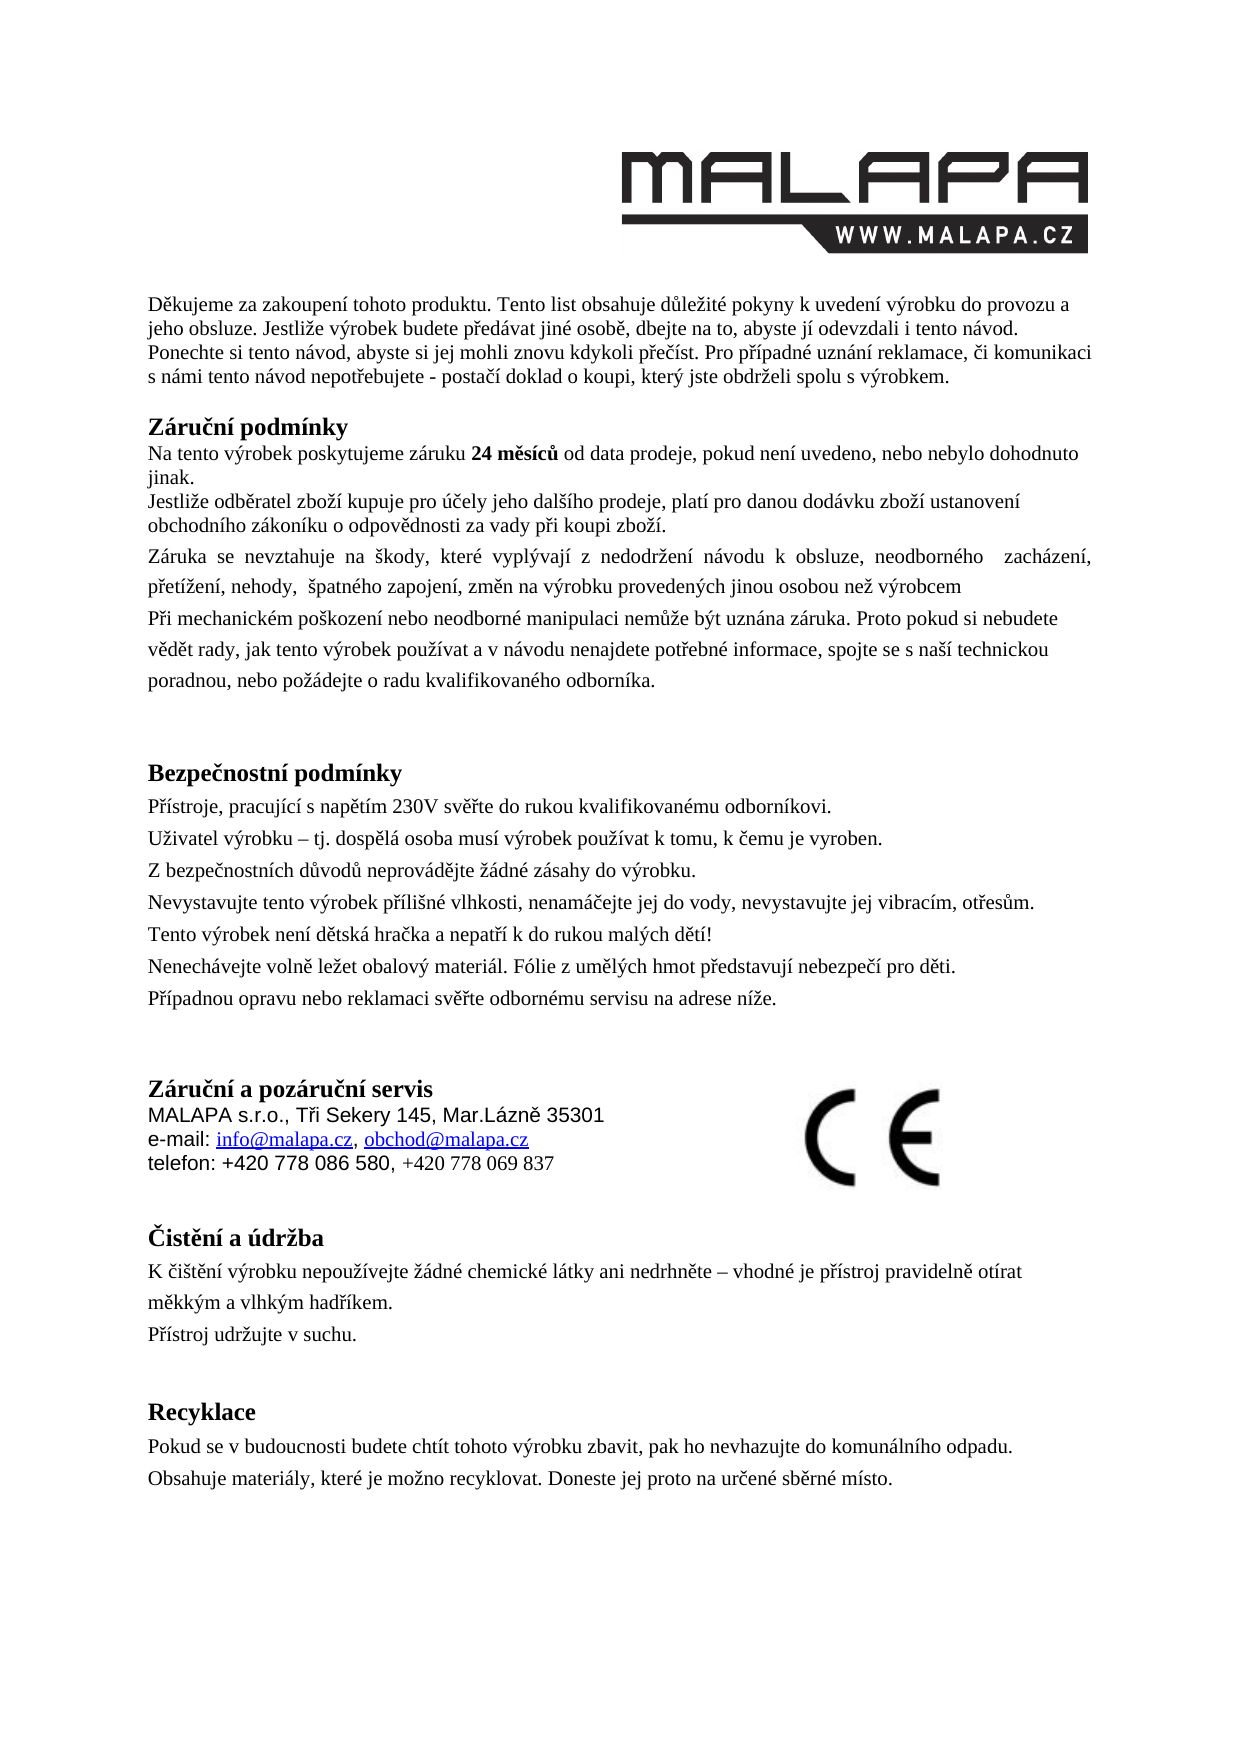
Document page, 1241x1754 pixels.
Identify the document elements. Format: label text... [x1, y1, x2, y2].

text Při mechanickém poškození nebo neodborné manipulaci nemůže být uznána záruka. Proto pokud si nebudete vědět rady, jak tento výrobek používat a v návodu nenajdete potřebné informace, spojte se s naší technickou poradnou, nebo požádejte o radu kvalifikovaného odborníka. [148, 598, 1093, 692]
text Tento výrobek není dětská hračka a nepatří k do rukou malých dětí! [148, 914, 1093, 946]
text Recyklace [148, 1394, 1093, 1426]
text [951, 1126, 1093, 1151]
text Uživatel výrobku – tj. dospělá osoba musí výrobek používat k tomu, k čemu je vyroben. [148, 818, 1093, 850]
text Přístroj udržujte v suchu. [148, 1314, 1093, 1346]
picture [619, 148, 1092, 257]
text [951, 1151, 1093, 1175]
text Nenechávejte volně ležet obalový materiál. Fólie z umělých hmot představují nebezpečí pro děti. [148, 946, 1093, 978]
text Případnou opravu nebo reklamaci svěřte odbornému servisu na adrese níže. [148, 978, 1093, 1010]
text K čištění výrobku nepoužívejte žádné chemické látky ani nedrhněte – vhodné je přístroj pravidelně otírat měkkým a vlhkým hadříkem. [148, 1251, 1093, 1314]
text Pokud se v budoucnosti budete chtít tohoto výrobku zbavit, pak ho nevhazujte do komunálního odpadu. Obsahuje materiály, které je možno recyklovat. Doneste jej proto na určené sběrné místo. [148, 1426, 1093, 1490]
text Bezpečnostní podmínky [148, 755, 1093, 787]
text Nevystavujte tento výrobek přílišné vlhkosti, nenamáčejte jej do vody, nevystavujte jej vibracím, otřesům. [148, 882, 1093, 914]
text Čistění a údržba [148, 1223, 1093, 1251]
text Na tento výrobek poskytujeme záruku 24 měsíců od data prodeje, pokud není uvedeno, nebo nebylo dohodnuto jinak. [148, 441, 1093, 489]
text Přístroje, pracující s napětím 230V svěřte do rukou kvalifikovanému odborníkovi. [148, 787, 1093, 818]
text Z bezpečnostních důvodů neprovádějte žádné zásahy do výrobku. [148, 850, 1093, 882]
text Záruka se nevztahuje na škody, které vyplývají z nedodržení návodu k obsluze, neodborného zacházení, přetížení, nehody, špatného zapojení, změn na výrobku provedených jinou osobou než výrobcem [148, 537, 1093, 598]
text telefon: +420 778 086 580, +420 778 069 837 [148, 1151, 794, 1175]
text [951, 1102, 1093, 1126]
picture [796, 1080, 949, 1195]
text e-mail: info@malapa.cz, obchod@malapa.cz [148, 1126, 794, 1151]
text Záruční a pozáruční servis [148, 1074, 1093, 1196]
text Záruční podmínky [148, 412, 1093, 441]
text Děkujeme za zakoupení tohoto produktu. Tento list obsahuje důležité pokyny k uvedení výrobku do provozu a jeho obsluze. Jestliže výrobek budete předávat jiné osobě, dbejte na to, abyste jí odevzdali i tento návod. Ponechte si tento návod, abyste si jej mohli znovu kdykoli přečíst. Pro případné uznání reklamace, či komunikaci s námi tento návod nepotřebujete - postačí doklad o koupi, který jste obdrželi spolu s výrobkem. [148, 292, 1093, 388]
text MALAPA s.r.o., Tři Sekery 145, Mar.Lázně 35301 [148, 1102, 794, 1126]
text Jestliže odběratel zboží kupuje pro účely jeho dalšího prodeje, platí pro danou dodávku zboží ustanovení obchodního zákoníku o odpovědnosti za vady při koupi zboží. [148, 489, 1093, 537]
